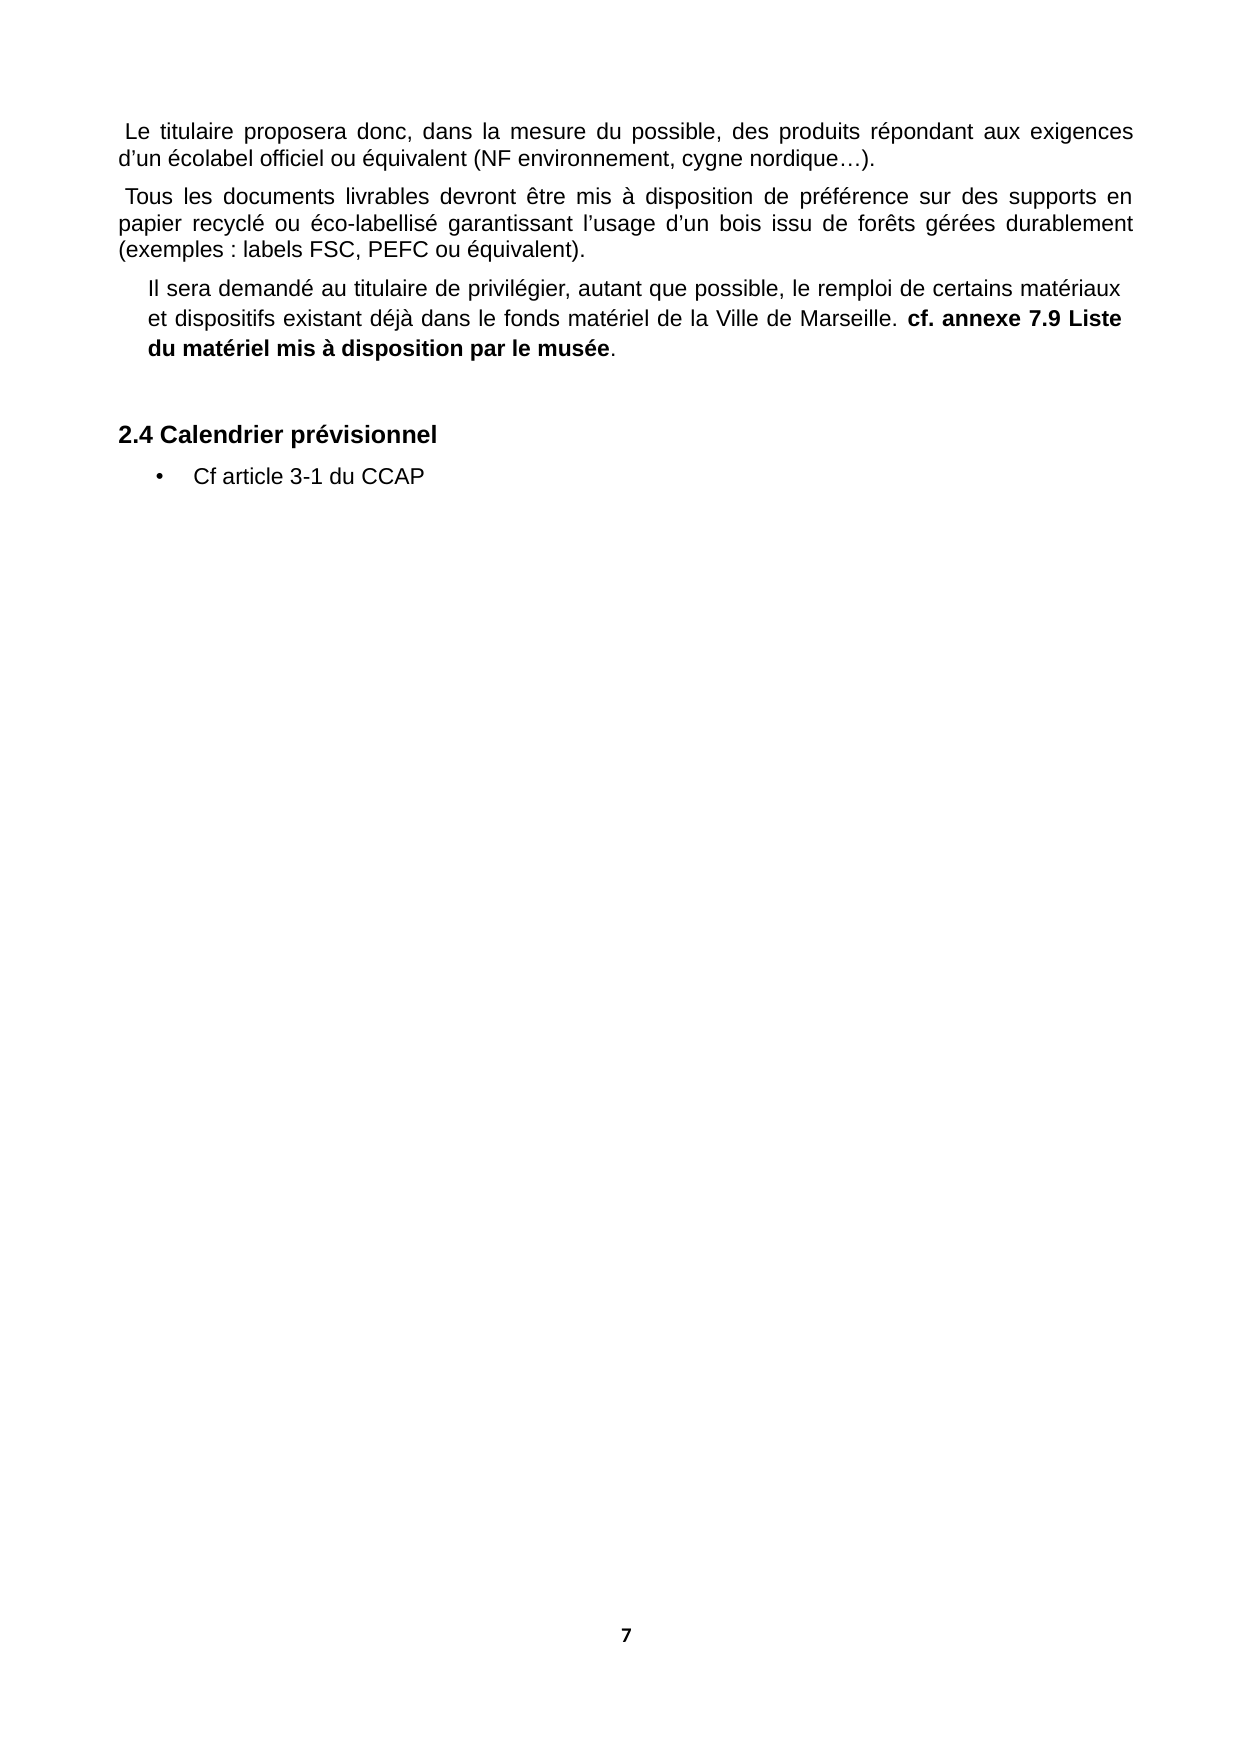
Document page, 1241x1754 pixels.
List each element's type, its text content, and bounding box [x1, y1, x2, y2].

text Tous les documents livrables devront être mis à disposition de préférence sur des supports en papier recyclé ou éco-labellisé garantissant l’usage d’un bois issu de forêts gérées durablement (exemples : labels FSC, PEFC ou équivalent). [118, 183, 1134, 262]
list Cf article 3-1 du CCAP [156, 463, 1134, 489]
text 2.4 Calendrier prévisionnel [118, 420, 1146, 449]
text Il sera demandé au titulaire de privilégier, autant que possible, le remploi de certains matériaux et dispositifs existant déjà dans le fonds matériel de la Ville de Marseille. cf. annexe 7.9 Liste du matériel mis à disposition par le musée. [148, 275, 1122, 362]
text Le titulaire proposera donc, dans la mesure du possible, des produits répondant aux exigences d’un écolabel officiel ou équivalent (NF environnement, cygne nordique…). [118, 118, 1134, 171]
